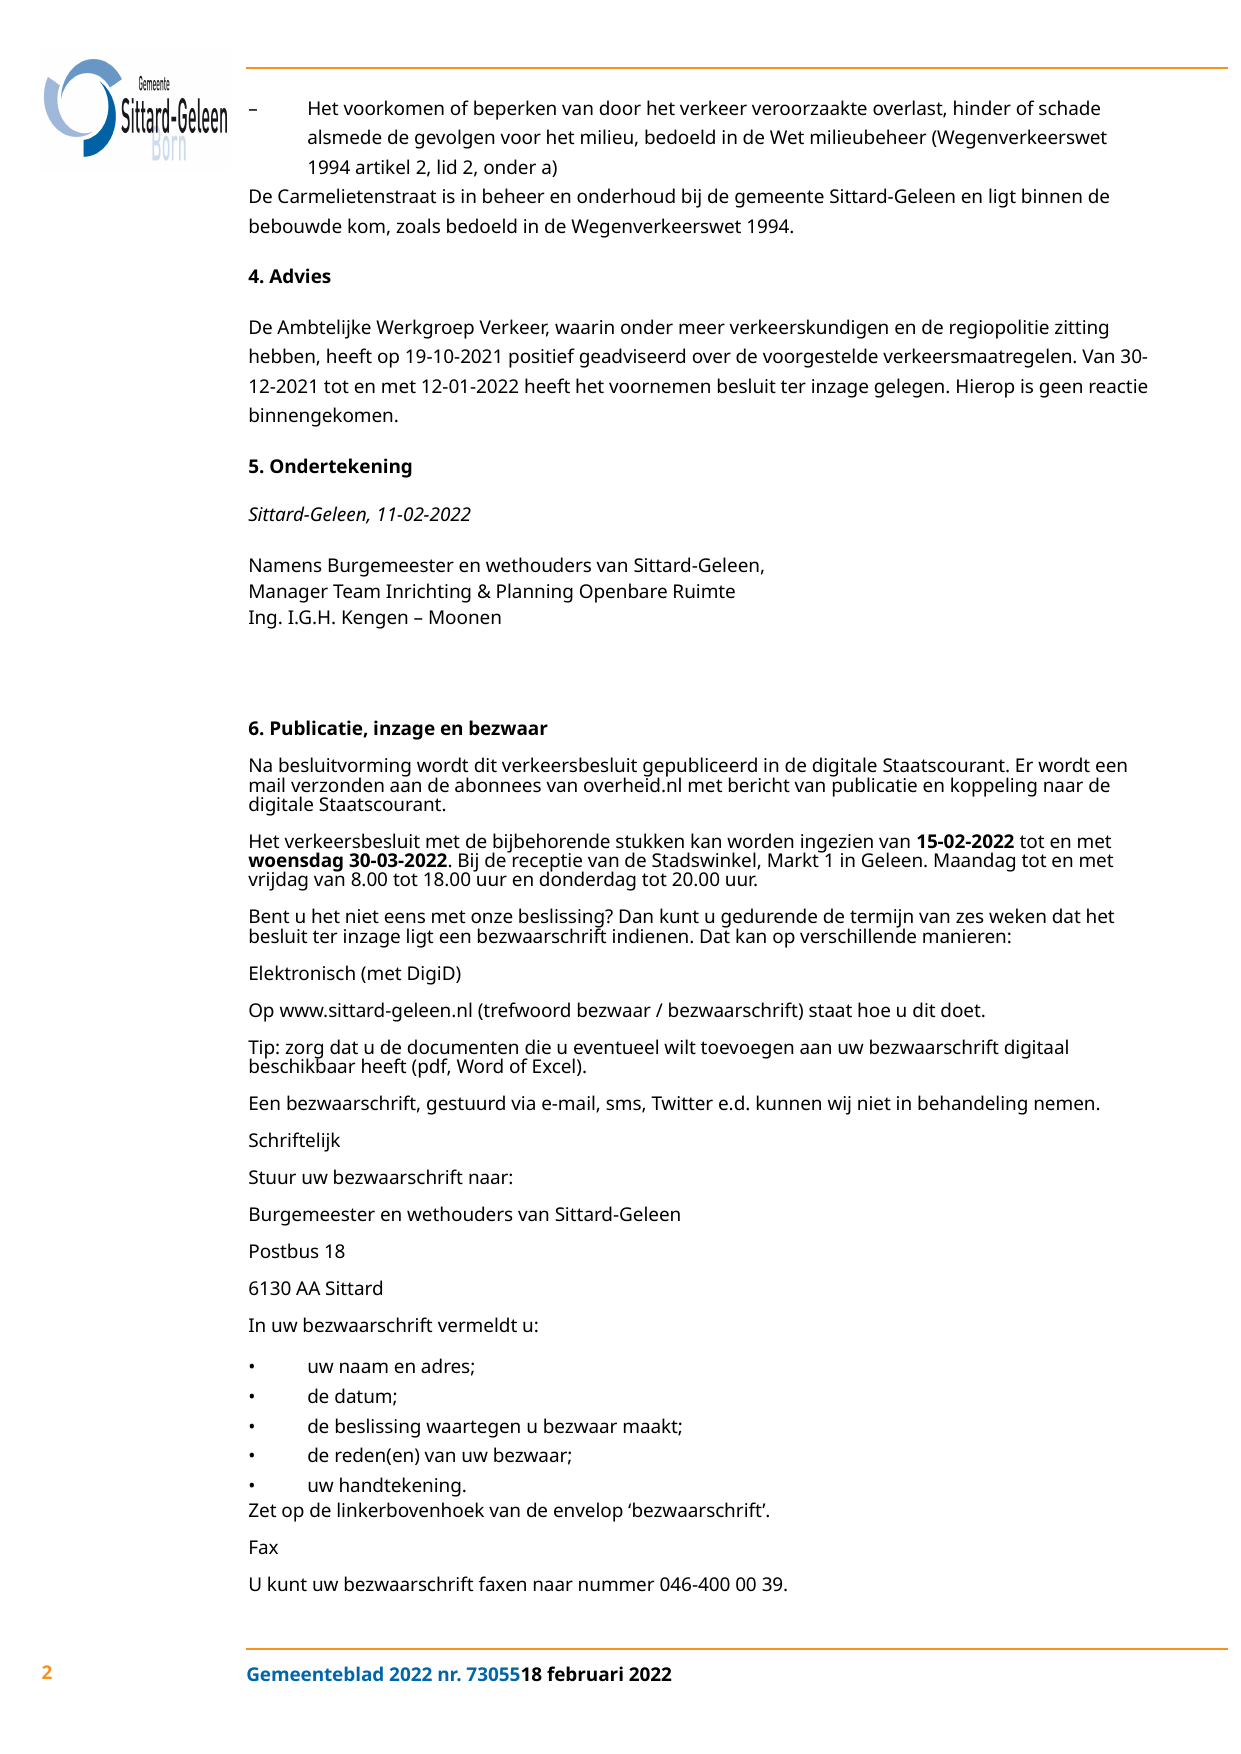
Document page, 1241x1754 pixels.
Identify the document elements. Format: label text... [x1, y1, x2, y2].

text Fax [248, 1539, 1152, 1558]
text Schriftelijk [248, 1132, 1152, 1151]
text Namens Burgemeester en wethouders van Sittard-Geleen, [248, 552, 1152, 578]
text 6130 AA Sittard [248, 1280, 1152, 1299]
picture [41, 47, 231, 172]
list de datum; [248, 1383, 1152, 1409]
list Het voorkomen of beperken van door het verkeer veroorzaakte overlast, hinder of schade alsmede de gevolgen voor het milieu, bedoeld in de Wet milieubeheer (Wegenverkeerswet 1994 artikel 2, lid 2, onder a) [248, 95, 1152, 180]
text Het verkeersbesluit met de bijbehorende stukken kan worden ingezien van 15-02-2022 tot en met woensdag 30-03-2022. Bij de receptie van de Stadswinkel, Markt 1 in Geleen. Maandag tot en met vrijdag van 8.00 tot 18.00 uur en donderdag tot 20.00 uur. [248, 833, 1152, 891]
text Manager Team Inrichting & Planning Openbare Ruimte [248, 578, 1152, 604]
text In uw bezwaarschrift vermeldt u: [248, 1317, 1152, 1336]
text Elektronisch (met DigiD) [248, 965, 1152, 984]
text Ing. I.G.H. Kengen – Moonen [248, 604, 1152, 629]
list de beslissing waartegen u bezwaar maakt; [248, 1413, 1152, 1439]
text Na besluitvorming wordt dit verkeersbesluit gepubliceerd in de digitale Staatscourant. Er wordt een mail verzonden aan de abonnees van overheid.nl met bericht van publicatie en koppeling naar de digitale Staatscourant. [248, 757, 1152, 815]
text Een bezwaarschrift, gestuurd via e-mail, sms, Twitter e.d. kunnen wij niet in behandeling nemen. [248, 1095, 1152, 1114]
text Zet op de linkerbovenhoek van de envelop ‘bezwaarschrift’. [248, 1502, 1152, 1521]
text Postbus 18 [248, 1243, 1152, 1262]
list de reden(en) van uw bezwaar; [248, 1442, 1152, 1468]
text 6. Publicatie, inzage en bezwaar [248, 720, 1152, 740]
text Bent u het niet eens met onze beslissing? Dan kunt u gedurende de termijn van zes weken dat het besluit ter inzage ligt een bezwaarschrift indienen. Dat kan op verschillende manieren: [248, 908, 1152, 947]
text De Carmelietenstraat is in beheer en onderhoud bij de gemeente Sittard-Geleen en ligt binnen de bebouwde kom, zoals bedoeld in de Wegenverkeerswet 1994. [248, 183, 1152, 239]
text Sittard-Geleen, 11-02-2022 [248, 501, 1152, 527]
text Burgemeester en wethouders van Sittard-Geleen [248, 1206, 1152, 1225]
list uw naam en adres; [248, 1354, 1152, 1379]
text Op www.sittard-geleen.nl (trefwoord bezwaar / bezwaarschrift) staat hoe u dit doet. [248, 1002, 1152, 1021]
text 5. Ondertekening [248, 453, 1152, 479]
text U kunt uw bezwaarschrift faxen naar nummer 046-400 00 39. [248, 1576, 1152, 1595]
text 4. Advies [248, 263, 1152, 289]
text Tip: zorg dat u de documenten die u eventueel wilt toevoegen aan uw bezwaarschrift digitaal beschikbaar heeft (pdf, Word of Excel). [248, 1039, 1152, 1077]
list uw handtekening. [248, 1472, 1152, 1498]
text De Ambtelijke Werkgroep Verkeer, waarin onder meer verkeerskundigen en de regiopolitie zitting hebben, heeft op 19-10-2021 positief geadviseerd over de voorgestelde verkeersmaatregelen. Van 30-12-2021 tot en met 12-01-2022 heeft het voornemen besluit ter inzage gelegen. Hierop is geen reactie binnengekomen. [248, 314, 1152, 428]
text Stuur uw bezwaarschrift naar: [248, 1169, 1152, 1188]
